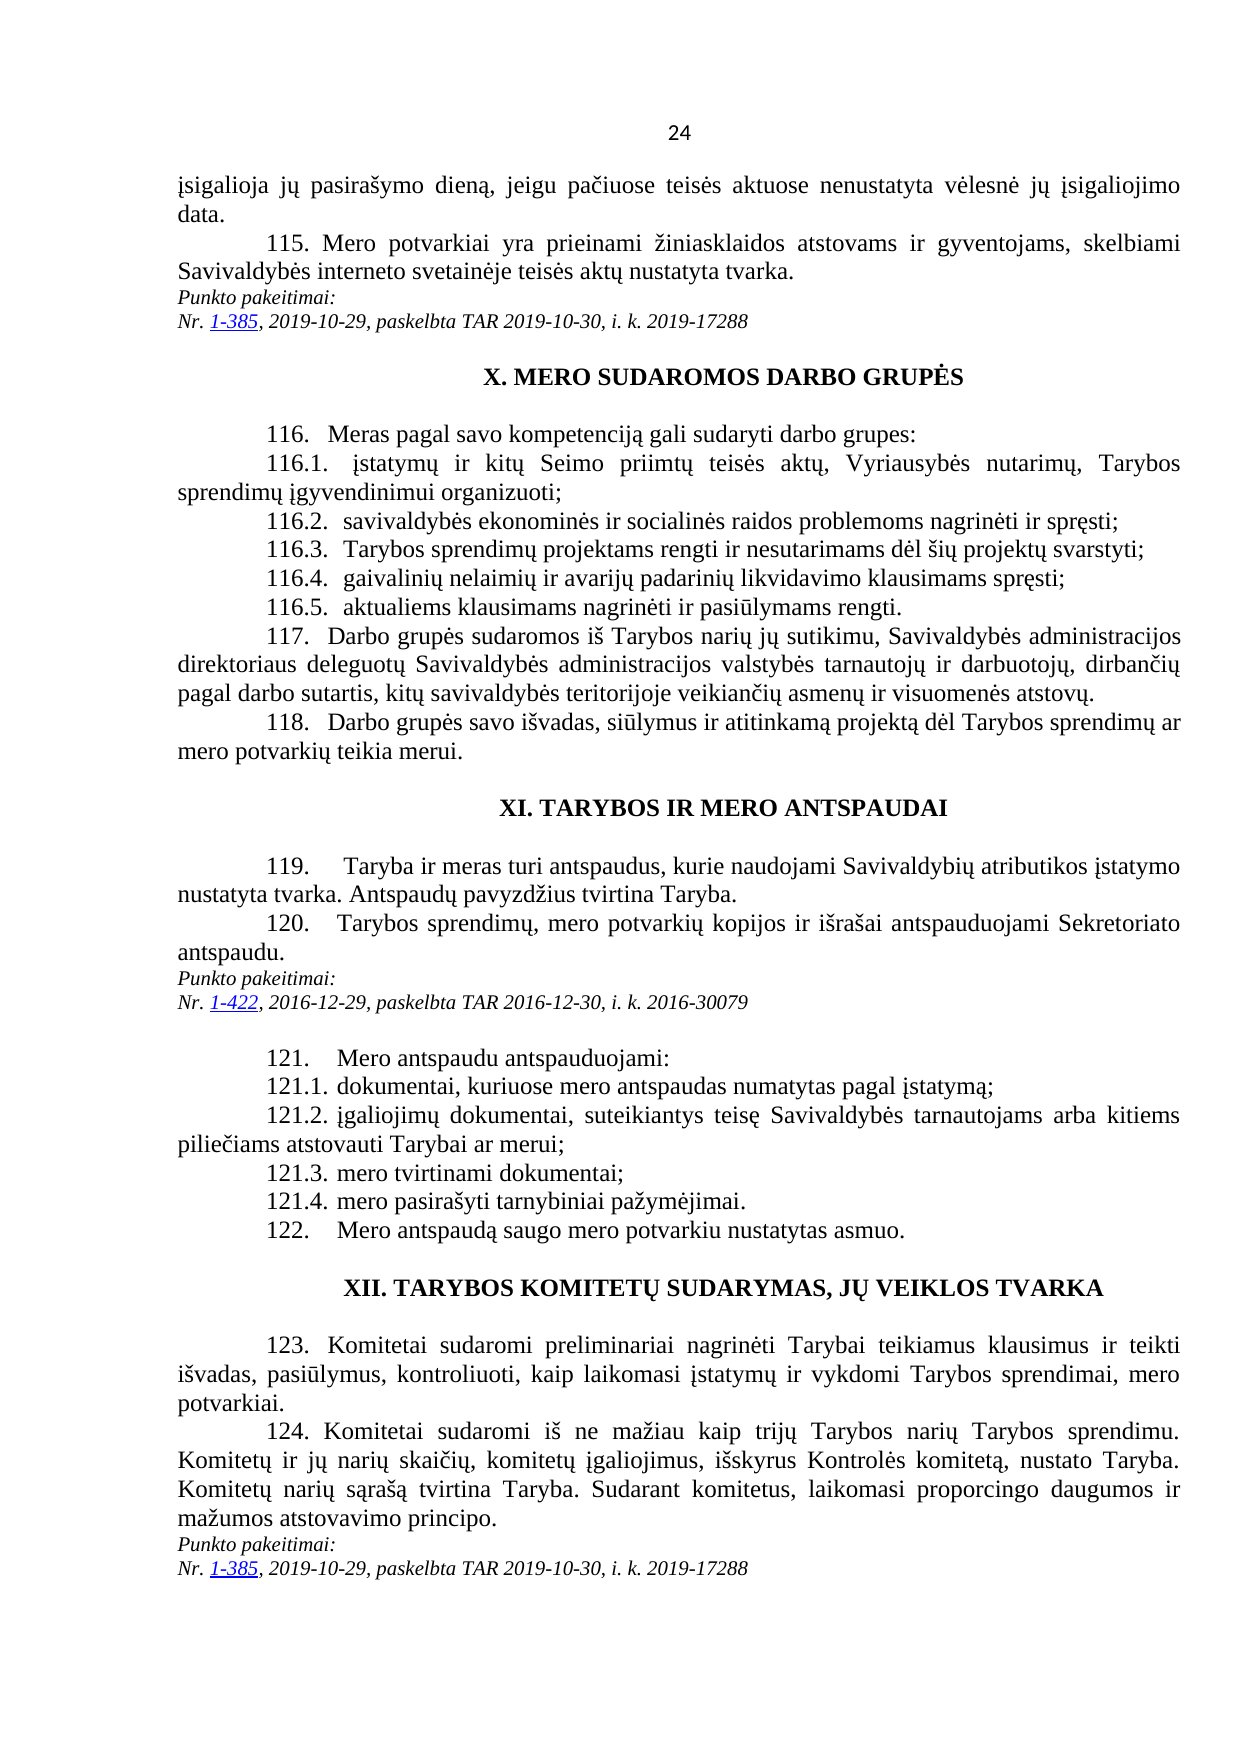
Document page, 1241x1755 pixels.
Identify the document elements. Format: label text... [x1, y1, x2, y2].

text 121.4. mero pasirašyti tarnybiniai pažymėjimai. [177, 1186, 1181, 1215]
text 116.2. savivaldybės ekonominės ir socialinės raidos problemoms nagrinėti ir spręsti; [177, 506, 1181, 534]
text 119. Taryba ir meras turi antspaudus, kurie naudojami Savivaldybių atributikos įstatymo nustatyta tvarka. Antspaudų pavyzdžius tvirtina Taryba. [177, 851, 1181, 908]
text 121.2. įgaliojimų dokumentai, suteikiantys teisę Savivaldybės tarnautojams arba kitiems piliečiams atstovauti Tarybai ar merui; [177, 1100, 1181, 1158]
text 124. Komitetai sudaromi iš ne mažiau kaip trijų Tarybos narių Tarybos sprendimu. Komitetų ir jų narių skaičių, komitetų įgaliojimus, išskyrus Kontrolės komitetą, nustato Taryba. Komitetų narių sąrašą tvirtina Taryba. Sudarant komitetus, laikomasi proporcingo daugumos ir mažumos atstovavimo principo. [177, 1416, 1181, 1531]
text 122. Mero antspaudą saugo mero potvarkiu nustatytas asmuo. [177, 1215, 1181, 1244]
text XI. TARYBOS IR MERO ANTSPAUDAI [177, 793, 1181, 822]
text 123. Komitetai sudaromi preliminariai nagrinėti Tarybai teikiamus klausimus ir teikti išvadas, pasiūlymus, kontroliuoti, kaip laikomasi įstatymų ir vykdomi Tarybos sprendimai, mero potvarkiai. [177, 1330, 1181, 1416]
text Punkto pakeitimai: [177, 1531, 1181, 1556]
text 120. Tarybos sprendimų, mero potvarkių kopijos ir išrašai antspauduojami Sekretoriato antspaudu. [177, 908, 1181, 966]
text Nr. 1-385, 2019-10-29, paskelbta TAR 2019-10-30, i. k. 2019-17288 [177, 309, 1181, 333]
text 121.3. mero tvirtinami dokumentai; [177, 1158, 1181, 1186]
text 116.4. gaivalinių nelaimių ir avarijų padarinių likvidavimo klausimams spręsti; [177, 563, 1181, 592]
text įsigalioja jų pasirašymo dieną, jeigu pačiuose teisės aktuose nenustatyta vėlesnė jų įsigaliojimo data. [177, 170, 1181, 228]
text 118. Darbo grupės savo išvadas, siūlymus ir atitinkamą projektą dėl Tarybos sprendimų ar mero potvarkių teikia merui. [177, 707, 1181, 764]
text Punkto pakeitimai: [177, 966, 1181, 990]
text 116.1. įstatymų ir kitų Seimo priimtų teisės aktų, Vyriausybės nutarimų, Tarybos sprendimų įgyvendinimui organizuoti; [177, 448, 1181, 506]
text 117. Darbo grupės sudaromos iš Tarybos narių jų sutikimu, Savivaldybės administracijos direktoriaus deleguotų Savivaldybės administracijos valstybės tarnautojų ir darbuotojų, dirbančių pagal darbo sutartis, kitų savivaldybės teritorijoje veikiančių asmenų ir visuomenės atstovų. [177, 621, 1181, 707]
text 116.5. aktualiems klausimams nagrinėti ir pasiūlymams rengti. [177, 592, 1181, 621]
text XII. TARYBOS KOMITETŲ SUDARYMAS, JŲ VEIKLOS TVARKA [177, 1273, 1181, 1301]
text 121.1. dokumentai, kuriuose mero antspaudas numatytas pagal įstatymą; [177, 1071, 1181, 1100]
text 121. Mero antspaudu antspauduojami: [162, 1043, 1181, 1071]
text 115. Mero potvarkiai yra prieinami žiniasklaidos atstovams ir gyventojams, skelbiami Savivaldybės interneto svetainėje teisės aktų nustatyta tvarka. [177, 228, 1181, 285]
text Punkto pakeitimai: [177, 285, 1181, 309]
text X. MERO SUDAROMOS DARBO GRUPĖS [177, 362, 1181, 391]
text 116.3. Tarybos sprendimų projektams rengti ir nesutarimams dėl šių projektų svarstyti; [177, 534, 1181, 563]
text Nr. 1-422, 2016-12-29, paskelbta TAR 2016-12-30, i. k. 2016-30079 [177, 990, 1181, 1014]
text Nr. 1-385, 2019-10-29, paskelbta TAR 2019-10-30, i. k. 2019-17288 [177, 1556, 1181, 1579]
text 116. Meras pagal savo kompetenciją gali sudaryti darbo grupes: [177, 419, 1181, 448]
